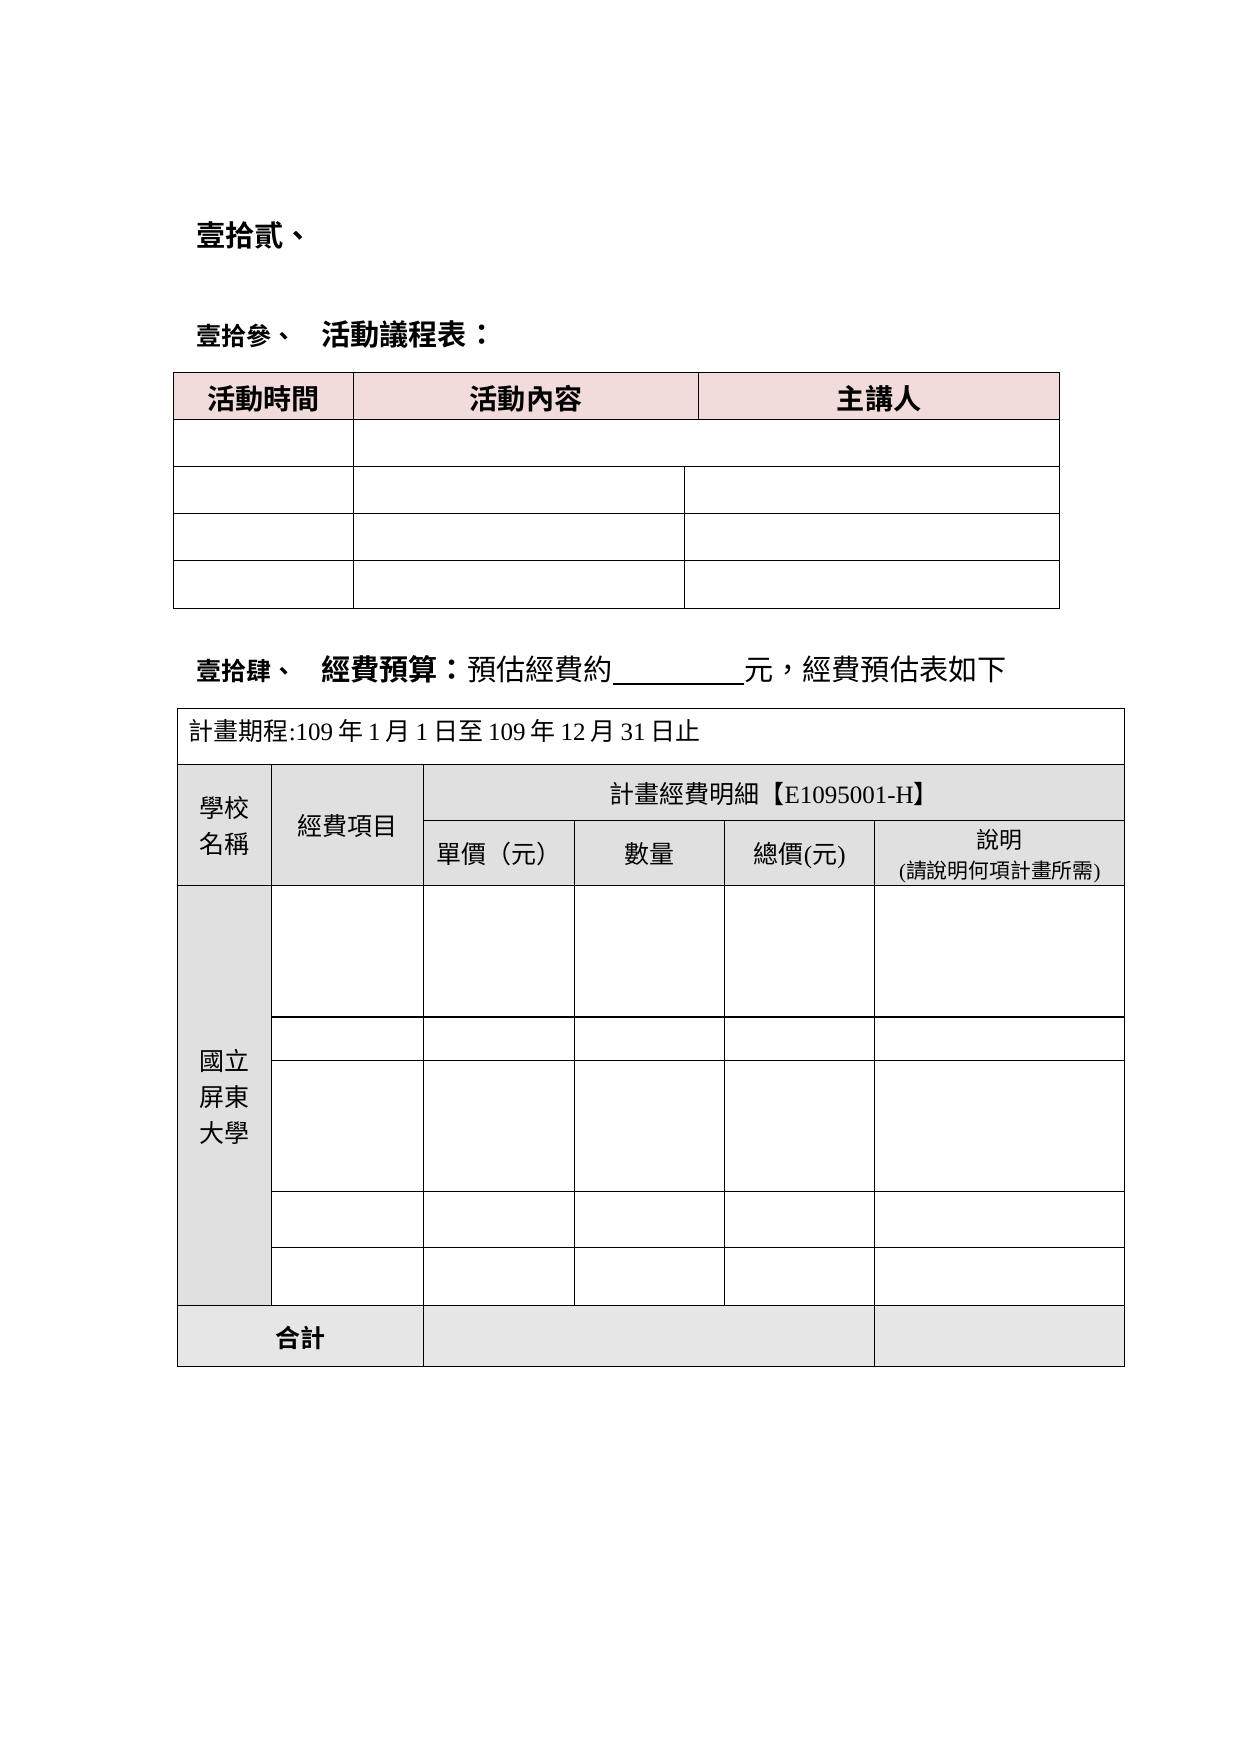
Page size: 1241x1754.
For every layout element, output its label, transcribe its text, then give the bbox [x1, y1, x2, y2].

table_cell [174, 420, 353, 466]
table_cell 計畫經費明細【E1095001-H】 [424, 765, 1124, 820]
table_cell [354, 561, 684, 608]
table_cell [424, 1192, 574, 1247]
table_cell [725, 1192, 874, 1247]
table_cell 合計 [178, 1306, 423, 1366]
table_cell 數量 [575, 821, 724, 885]
table_cell [875, 886, 1124, 1016]
table_cell [424, 1248, 574, 1305]
table_cell [575, 1248, 724, 1305]
table_cell [575, 1192, 724, 1247]
table_cell [174, 467, 353, 513]
table_cell [424, 1061, 574, 1191]
table_cell [354, 514, 684, 559]
table_cell 說明 (請說明何項計畫所需) [875, 821, 1124, 885]
table_cell 學校名稱 [178, 765, 271, 885]
table_cell [575, 1018, 724, 1059]
table_cell [174, 514, 353, 559]
list 經費預算：預估經費約 元，經費預估表如下 [196, 647, 1063, 689]
table_cell [272, 1248, 423, 1305]
table_cell [575, 1061, 724, 1191]
table_cell [685, 561, 1059, 608]
list 活動議程表： [196, 311, 1063, 353]
table_cell [272, 1192, 423, 1247]
table_cell 國立屏東大學 [178, 886, 271, 1305]
table_cell [272, 1061, 423, 1191]
table_cell [424, 886, 574, 1016]
table_cell [354, 420, 1059, 466]
table_cell [354, 467, 684, 513]
table_cell 經費項目 [272, 765, 423, 885]
table_header 計畫期程:109年1月1日至109年12月31日止 [178, 709, 1124, 764]
table_header 活動內容 [354, 373, 698, 419]
table_header 主講人 [699, 373, 1059, 419]
table_cell 總價(元) [725, 821, 874, 885]
table_header 活動時間 [174, 373, 353, 419]
table_cell [424, 1306, 874, 1366]
table_cell [725, 1018, 874, 1059]
table_cell [424, 1018, 574, 1059]
table_cell [575, 886, 724, 1016]
table_cell [725, 1248, 874, 1305]
table_cell [875, 1248, 1124, 1305]
table_cell [875, 1018, 1124, 1059]
table_cell [725, 886, 874, 1016]
table_cell [685, 467, 1059, 513]
table_cell [875, 1192, 1124, 1247]
table_cell [174, 561, 353, 608]
table_cell [875, 1306, 1124, 1366]
table_cell [685, 514, 1059, 559]
table_cell [272, 1018, 423, 1059]
table_cell 單價（元） [424, 821, 574, 885]
table_cell [272, 886, 423, 1016]
table_cell [875, 1061, 1124, 1191]
table_cell [725, 1061, 874, 1191]
